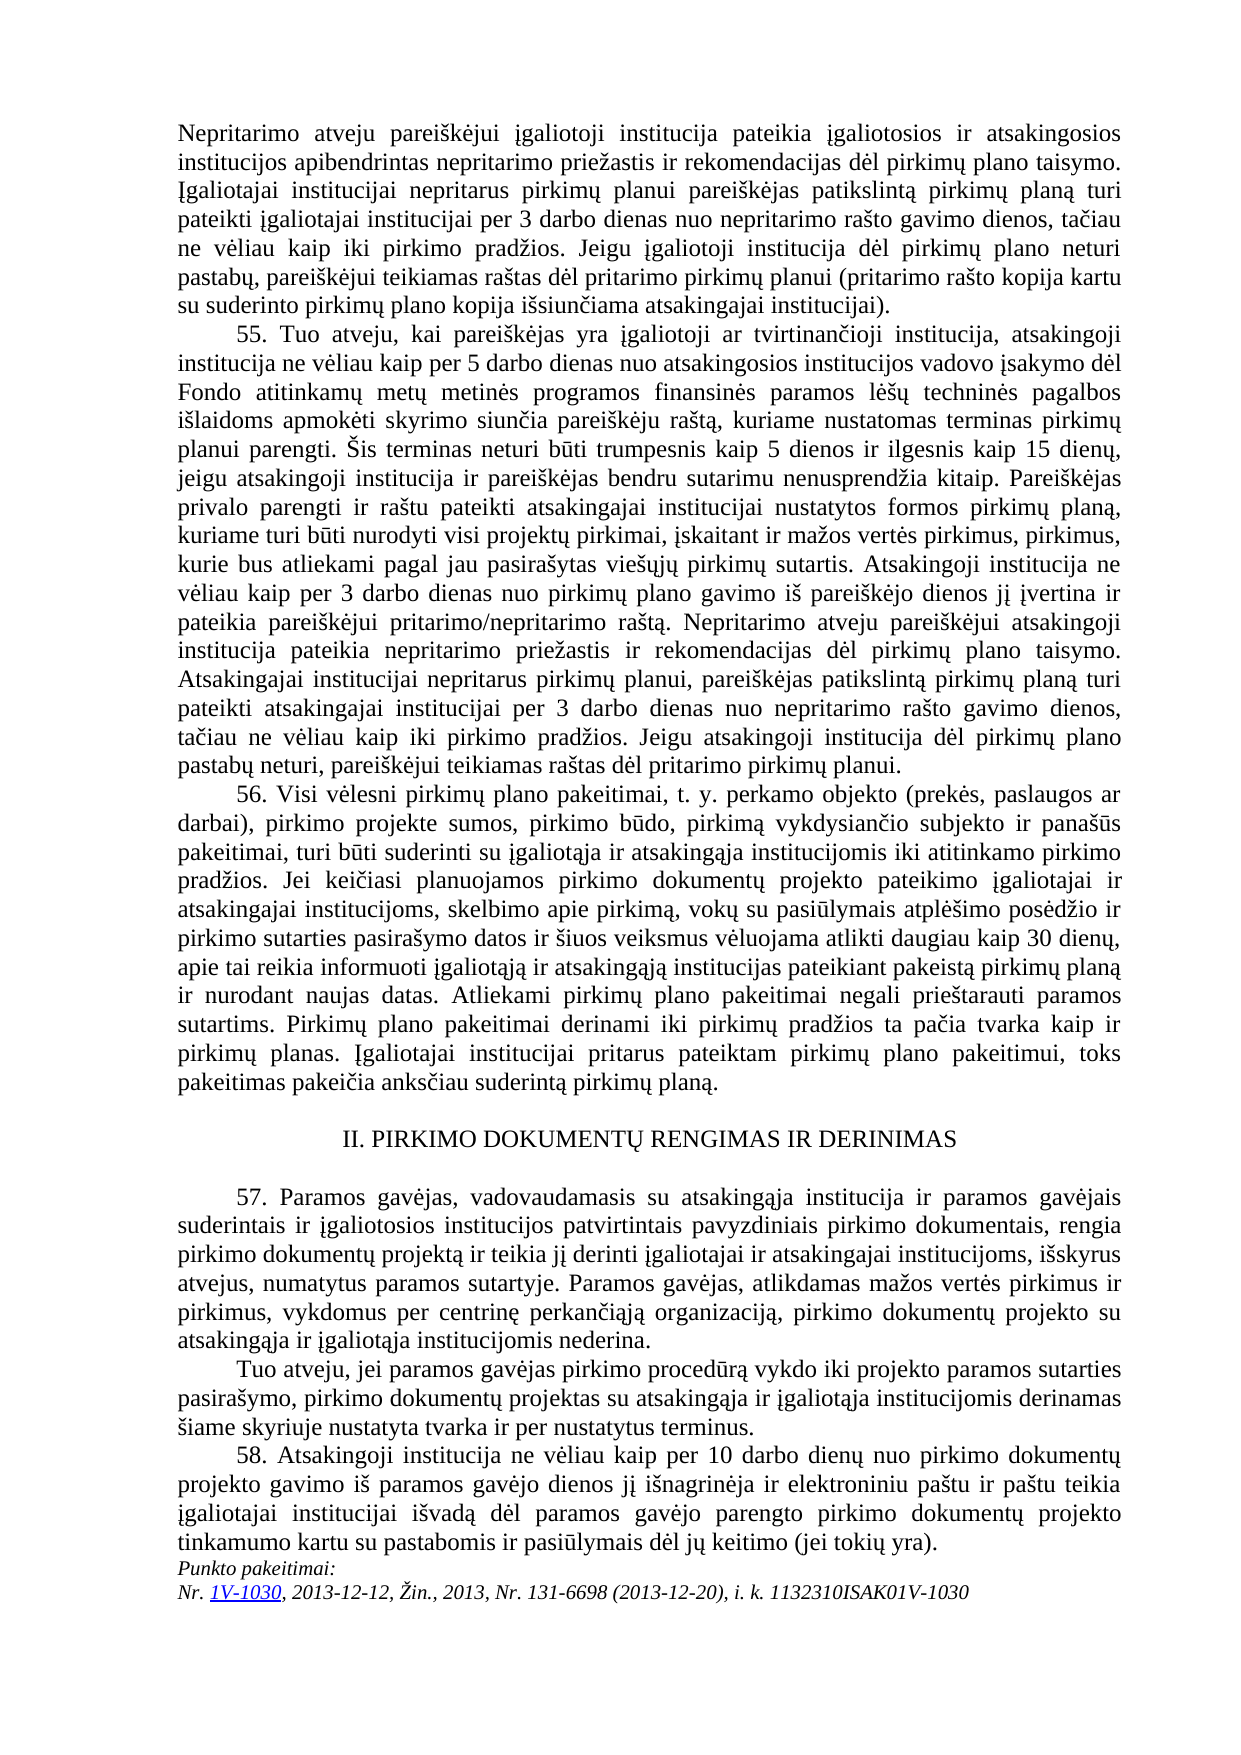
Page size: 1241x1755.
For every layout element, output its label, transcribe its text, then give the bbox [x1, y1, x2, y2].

text Nr. 1V-1030, 2013-12-12, Žin., 2013, Nr. 131-6698 (2013-12-20), i. k. 1132310ISAK01V-1030 [177, 1580, 1122, 1604]
text 57. Paramos gavėjas, vadovaudamasis su atsakingąja institucija ir paramos gavėjais suderintais ir įgaliotosios institucijos patvirtintais pavyzdiniais pirkimo dokumentais, rengia pirkimo dokumentų projektą ir teikia jį derinti įgaliotajai ir atsakingajai institucijoms, išskyrus atvejus, numatytus paramos sutartyje. Paramos gavėjas, atlikdamas mažos vertės pirkimus ir pirkimus, vykdomus per centrinę perkančiąją organizaciją, pirkimo dokumentų projekto su atsakingąja ir įgaliotąja institucijomis nederina. [177, 1182, 1122, 1354]
text 58. Atsakingoji institucija ne vėliau kaip per 10 darbo dienų nuo pirkimo dokumentų projekto gavimo iš paramos gavėjo dienos jį išnagrinėja ir elektroniniu paštu ir paštu teikia įgaliotajai institucijai išvadą dėl paramos gavėjo parengto pirkimo dokumentų projekto tinkamumo kartu su pastabomis ir pasiūlymais dėl jų keitimo (jei tokių yra). [177, 1441, 1122, 1556]
text 56. Visi vėlesni pirkimų plano pakeitimai, t. y. perkamo objekto (prekės, paslaugos ar darbai), pirkimo projekte sumos, pirkimo būdo, pirkimą vykdysiančio subjekto ir panašūs pakeitimai, turi būti suderinti su įgaliotąja ir atsakingąja institucijomis iki atitinkamo pirkimo pradžios. Jei keičiasi planuojamos pirkimo dokumentų projekto pateikimo įgaliotajai ir atsakingajai institucijoms, skelbimo apie pirkimą, vokų su pasiūlymais atplėšimo posėdžio ir pirkimo sutarties pasirašymo datos ir šiuos veiksmus vėluojama atlikti daugiau kaip 30 dienų, apie tai reikia informuoti įgaliotąją ir atsakingąją institucijas pateikiant pakeistą pirkimų planą ir nurodant naujas datas. Atliekami pirkimų plano pakeitimai negali prieštarauti paramos sutartims. Pirkimų plano pakeitimai derinami iki pirkimų pradžios ta pačia tvarka kaip ir pirkimų planas. Įgaliotajai institucijai pritarus pateiktam pirkimų plano pakeitimui, toks pakeitimas pakeičia anksčiau suderintą pirkimų planą. [177, 779, 1122, 1096]
text Tuo atveju, jei paramos gavėjas pirkimo procedūrą vykdo iki projekto paramos sutarties pasirašymo, pirkimo dokumentų projektas su atsakingąja ir įgaliotąja institucijomis derinamas šiame skyriuje nustatyta tvarka ir per nustatytus terminus. [177, 1354, 1122, 1441]
text 55. Tuo atveju, kai pareiškėjas yra įgaliotoji ar tvirtinančioji institucija, atsakingoji institucija ne vėliau kaip per 5 darbo dienas nuo atsakingosios institucijos vadovo įsakymo dėl Fondo atitinkamų metų metinės programos finansinės paramos lėšų techninės pagalbos išlaidoms apmokėti skyrimo siunčia pareiškėju raštą, kuriame nustatomas terminas pirkimų planui parengti. Šis terminas neturi būti trumpesnis kaip 5 dienos ir ilgesnis kaip 15 dienų, jeigu atsakingoji institucija ir pareiškėjas bendru sutarimu nenusprendžia kitaip. Pareiškėjas privalo parengti ir raštu pateikti atsakingajai institucijai nustatytos formos pirkimų planą, kuriame turi būti nurodyti visi projektų pirkimai, įskaitant ir mažos vertės pirkimus, pirkimus, kurie bus atliekami pagal jau pasirašytas viešųjų pirkimų sutartis. Atsakingoji institucija ne vėliau kaip per 3 darbo dienas nuo pirkimų plano gavimo iš pareiškėjo dienos jį įvertina ir pateikia pareiškėjui pritarimo/nepritarimo raštą. Nepritarimo atveju pareiškėjui atsakingoji institucija pateikia nepritarimo priežastis ir rekomendacijas dėl pirkimų plano taisymo. Atsakingajai institucijai nepritarus pirkimų planui, pareiškėjas patikslintą pirkimų planą turi pateikti atsakingajai institucijai per 3 darbo dienas nuo nepritarimo rašto gavimo dienos, tačiau ne vėliau kaip iki pirkimo pradžios. Jeigu atsakingoji institucija dėl pirkimų plano pastabų neturi, pareiškėjui teikiamas raštas dėl pritarimo pirkimų planui. [177, 319, 1122, 779]
text Punkto pakeitimai: [177, 1556, 1122, 1580]
text II. PIRKIMO DOKUMENTŲ RENGIMAS IR DERINIMAS [177, 1124, 1122, 1153]
text Nepritarimo atveju pareiškėjui įgaliotoji institucija pateikia įgaliotosios ir atsakingosios institucijos apibendrintas nepritarimo priežastis ir rekomendacijas dėl pirkimų plano taisymo. Įgaliotajai institucijai nepritarus pirkimų planui pareiškėjas patikslintą pirkimų planą turi pateikti įgaliotajai institucijai per 3 darbo dienas nuo nepritarimo rašto gavimo dienos, tačiau ne vėliau kaip iki pirkimo pradžios. Jeigu įgaliotoji institucija dėl pirkimų plano neturi pastabų, pareiškėjui teikiamas raštas dėl pritarimo pirkimų planui (pritarimo rašto kopija kartu su suderinto pirkimų plano kopija išsiunčiama atsakingajai institucijai). [177, 118, 1122, 319]
